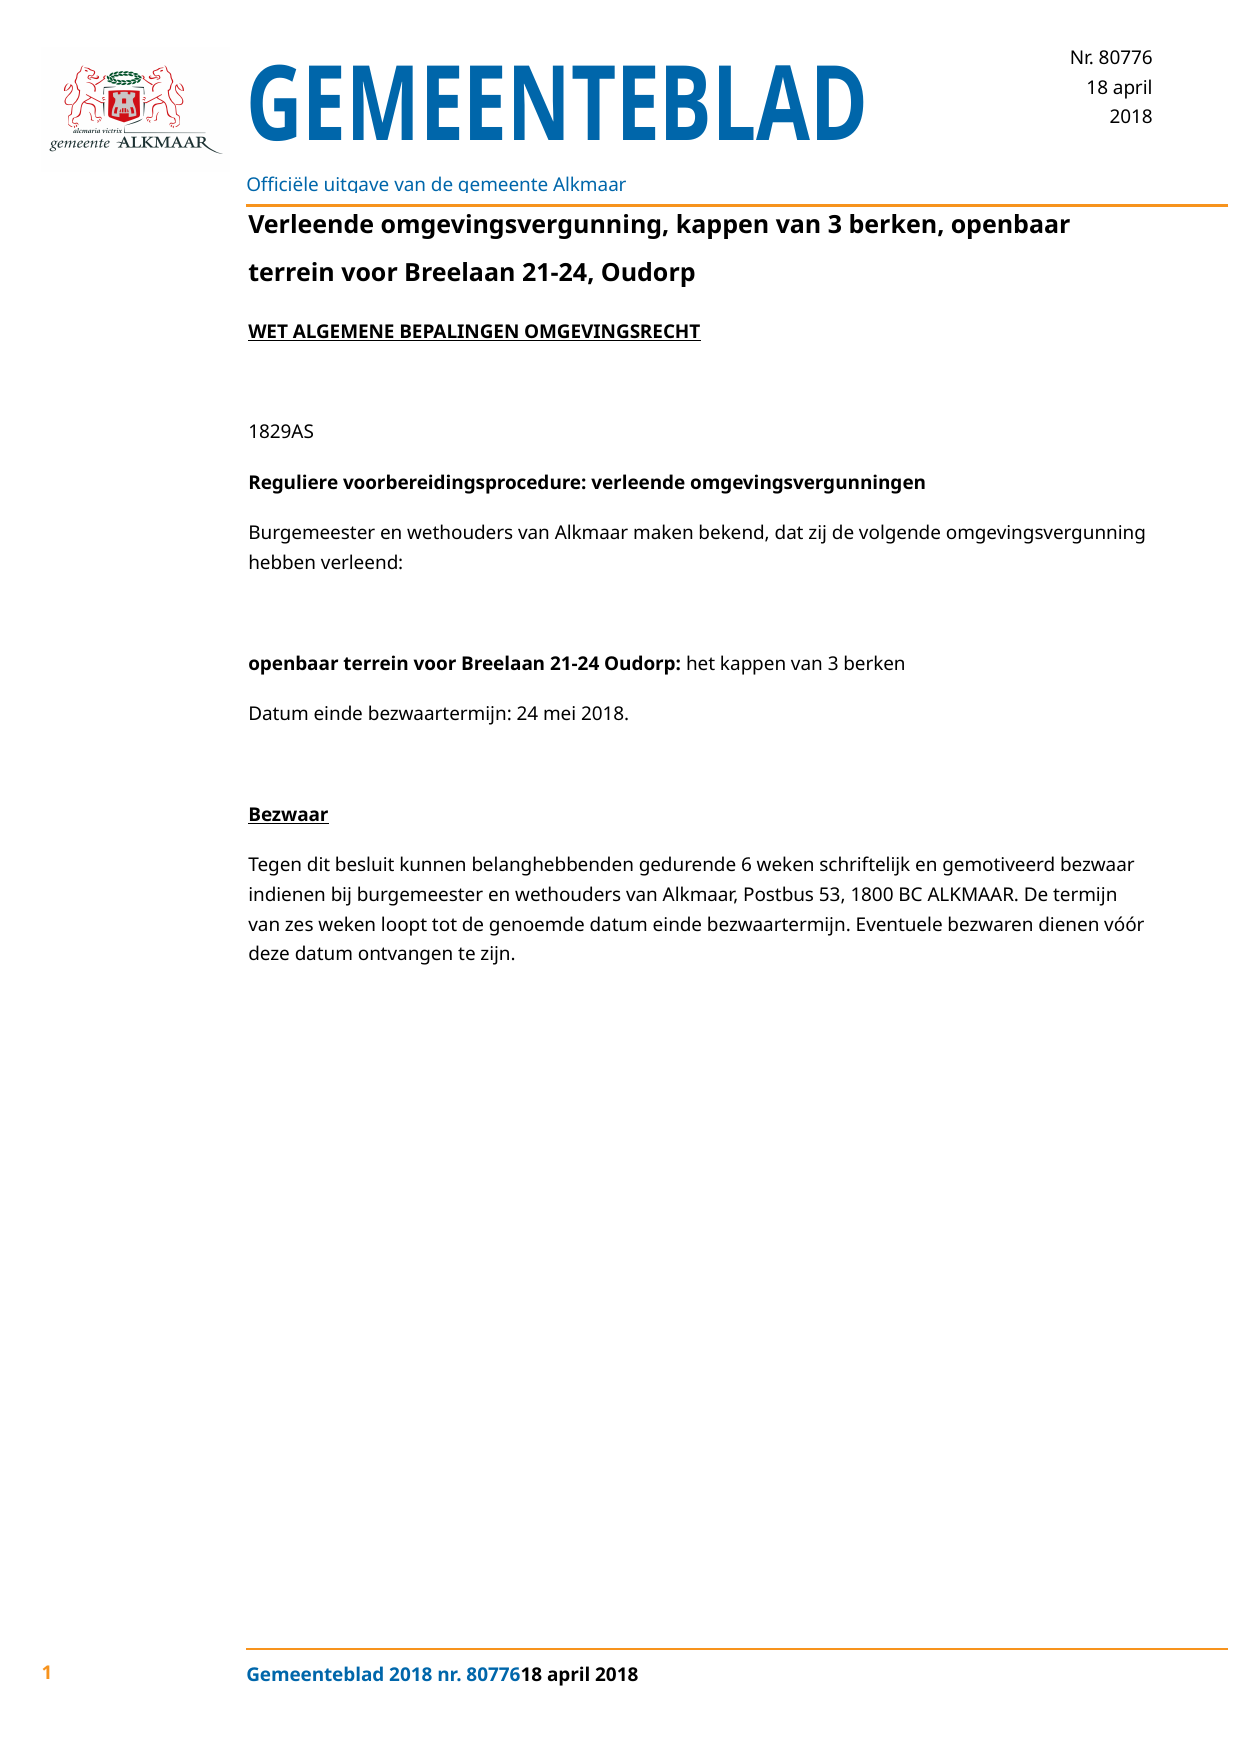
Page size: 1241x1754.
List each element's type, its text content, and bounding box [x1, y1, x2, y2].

text WET ALGEMENE BEPALINGEN OMGEVINGSRECHT [248, 318, 1152, 344]
text Verleende omgevingsvergunning, kappen van 3 berken, openbaar terrein voor Breelaan 21-24, Oudorp [248, 207, 1152, 288]
text Tegen dit besluit kunnen belanghebbenden gedurende 6 weken schriftelijk en gemotiveerd bezwaar indienen bij burgemeester en wethouders van Alkmaar, Postbus 53, 1800 BC ALKMAAR. De termijn van zes weken loopt tot de genoemde datum einde bezwaartermijn. Eventuele bezwaren dienen vóór deze datum ontvangen te zijn. [248, 852, 1152, 966]
picture [41, 47, 231, 172]
text openbaar terrein voor Breelaan 21-24 Oudorp: het kappen van 3 berken [248, 650, 1152, 676]
text 1829AS [248, 419, 1152, 444]
text Burgemeester en wethouders van Alkmaar maken bekend, dat zij de volgende omgevingsvergunning hebben verleend: [248, 519, 1152, 575]
text Bezwaar [248, 801, 1152, 827]
text Reguliere voorbereidingsprocedure: verleende omgevingsvergunningen [248, 469, 1152, 495]
text Datum einde bezwaartermijn: 24 mei 2018. [248, 700, 1152, 726]
